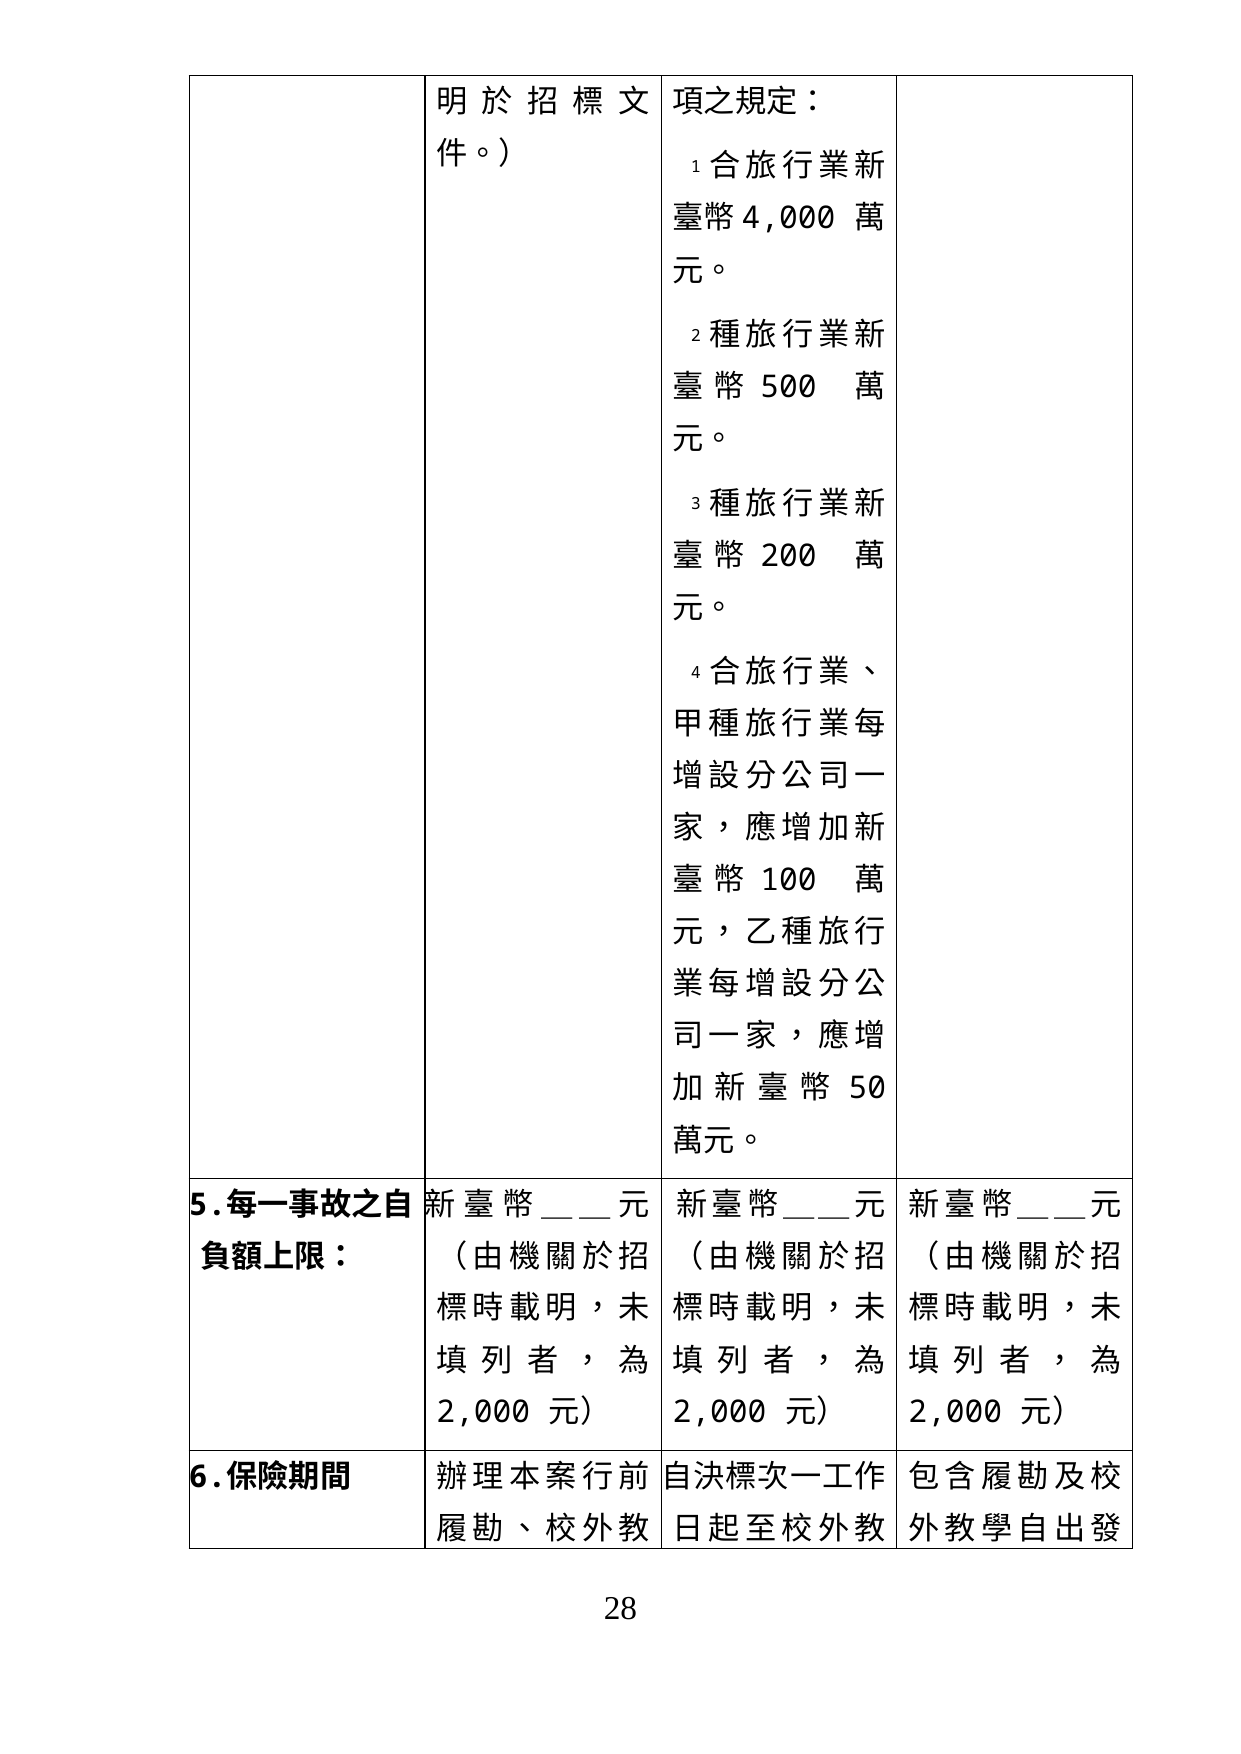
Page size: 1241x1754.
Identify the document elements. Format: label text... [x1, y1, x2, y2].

table_cell 4.保險金額 [190, 76, 424, 1178]
table_cell 6.保險期間 [190, 1451, 424, 1548]
table_cell 新臺幣＿＿元（由機關於招標時載明，未填列者，為2,000 元） [426, 1179, 661, 1450]
table_cell 自決標次一工作日起至校外教 [662, 1451, 896, 1548]
table_cell 視得標廠商為綜合旅行業、甲種旅行業或乙種旅行業，其旅行業履約保證保險之保險金額如下： （1）綜合旅行業新臺幣6,000 萬元。 （2）甲種旅行業新臺幣2,000 萬元。 （3）乙種旅行業新臺幣800 萬元。 （4）綜合旅行業、甲種旅行業每增設分公司一家，應增加新臺幣400 萬元，乙種旅行業每增設分公司一家，應增加新臺幣200 萬元。 （5）旅行業已取得經中央主管機關認可足以保障旅客權益之觀光公益法人會員資格者，其履約保證保險應投保最低金額如下，不適用前項之規定： 1合旅行業新臺幣4,000 萬元。 2種旅行業新臺幣500 萬元。 3種旅行業新臺幣200 萬元。 4合旅行業、甲種旅行業每增設分公司一家，應增加新臺幣100 萬元，乙種旅行業每增設分公司一家，應增加新臺幣50 萬元。 [662, 76, 896, 1178]
table_cell 包含履勘及校外教學自出發 [897, 1451, 1132, 1548]
table_cell 新臺幣＿＿元（由機關於招標時載明，未填列者，為2,000 元） [897, 1179, 1132, 1450]
table_cell 5.每一事故之自負額上限： [190, 1179, 424, 1450]
table_cell [897, 76, 1132, 1178]
table_cell 新臺幣＿＿元（由機關於招標時載明，未填列者，為2,000 元） [662, 1179, 896, 1450]
table_cell （1）每一旅客（參加師生、家長）意外死亡新臺幣[200]萬元。 （2）每一旅客因意外事故所致體傷之醫療費用新臺幣[10 萬]元。 （3）國際教育旅行：旅客家屬前往海外處理善後所必需支出之費用：新臺幣[10 萬]元；國內旅遊：善後處理費用新臺幣[5 萬]元。 （4）每一旅客證件遺失之損害賠償費用新臺幣[2,000]元。 （招標機關注意：前揭括號內金額為旅行業管理規則所訂各保險金額下限，招標機關得視校外教學性質、地點及活動、規模等風險性調高保險金額，載明於招標文件。） [426, 76, 661, 1178]
table_cell 辦理本案行前履勘、校外教 [426, 1451, 661, 1548]
